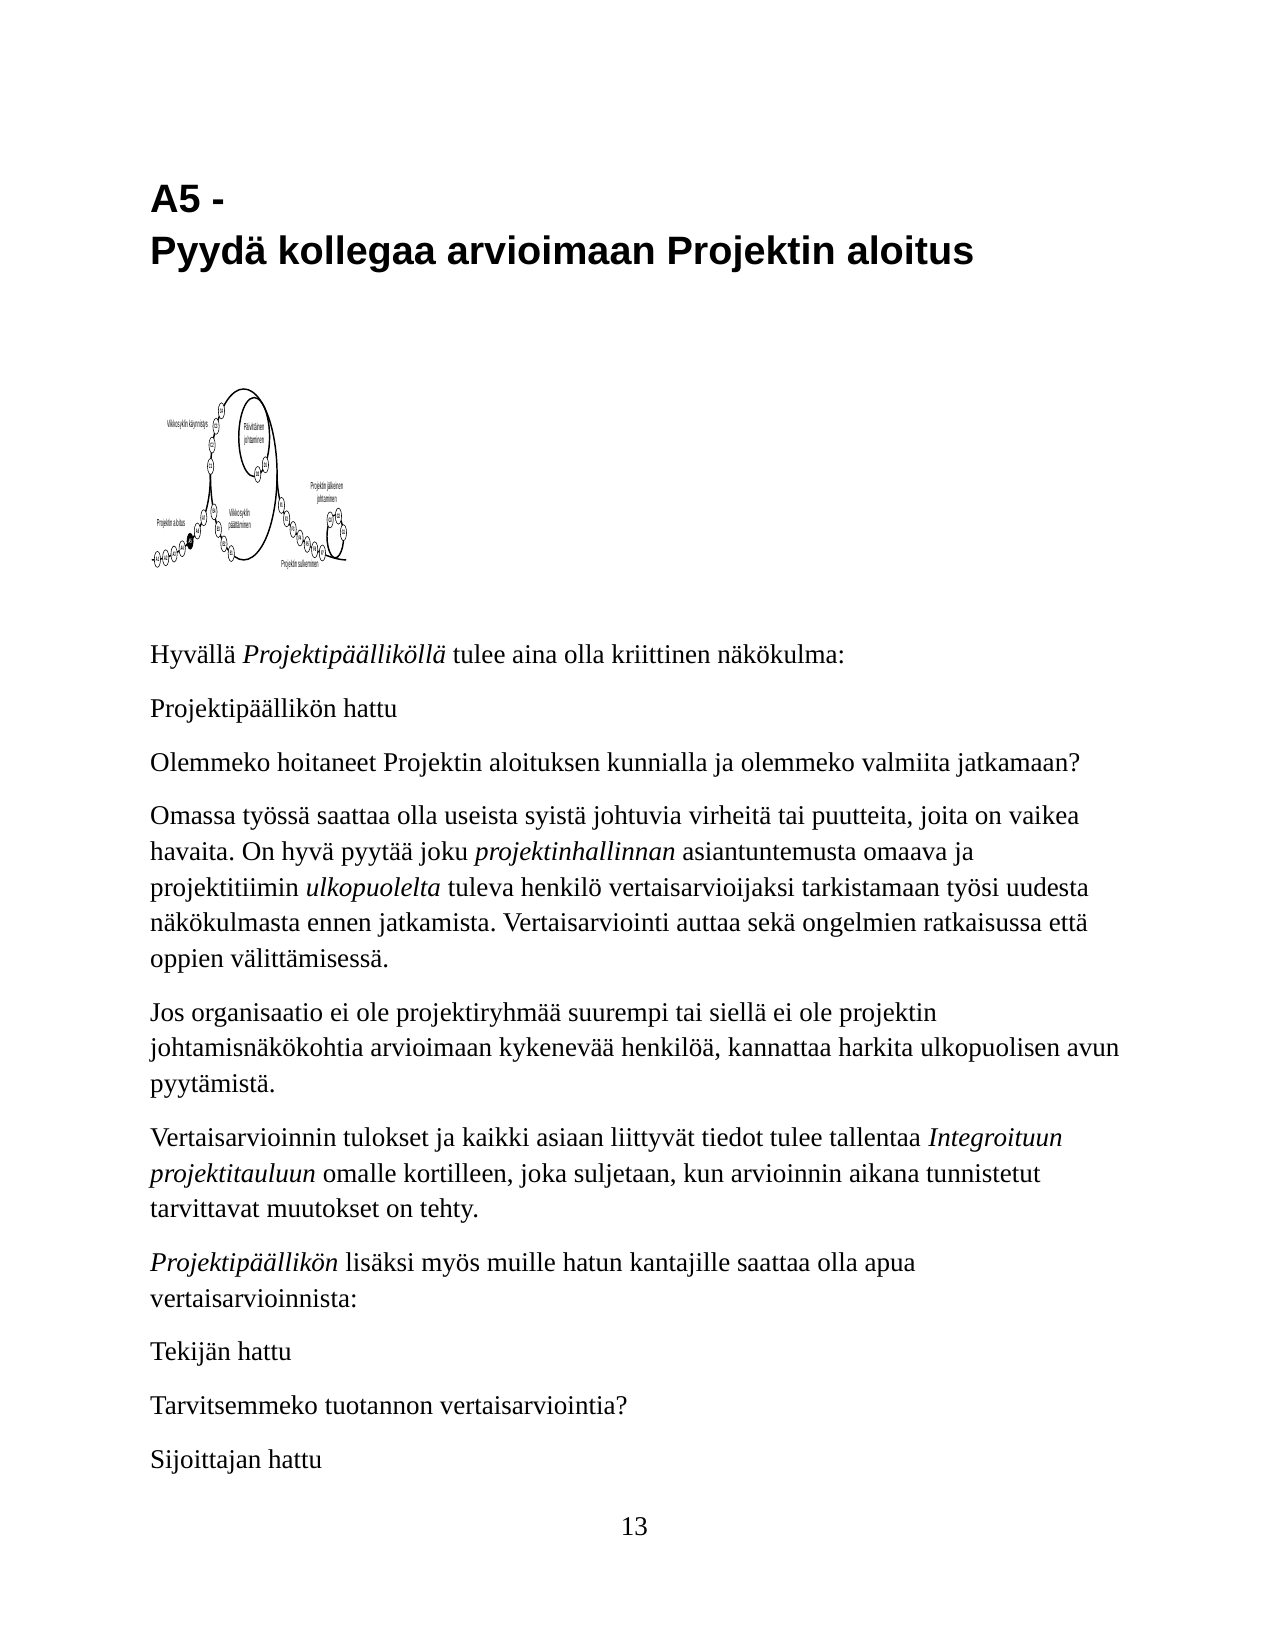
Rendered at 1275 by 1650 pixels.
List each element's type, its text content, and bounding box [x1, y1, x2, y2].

text Hyvällä Projektipäälliköllä tulee aina olla kriittinen näkökulma: [150, 638, 1125, 669]
text Tekijän hattu [150, 1335, 1125, 1367]
text Tarvitsemmeko tuotannon vertaisarviointia? [150, 1389, 1125, 1420]
text Jos organisaatio ei ole projektiryhmää suurempi tai siellä ei ole projektin johtamisnäkökohtia arvioimaan kykenevää henkilöä, kannattaa harkita ulkopuolisen avun pyytämistä. [150, 996, 1125, 1098]
subtitle A5 - Pyydä kollegaa arvioimaan Projektin aloitus [150, 175, 1125, 273]
text Projektipäällikön lisäksi myös muille hatun kantajille saattaa olla apua vertaisarvioinnista: [150, 1246, 1125, 1313]
text Omassa työssä saattaa olla useista syistä johtuvia virheitä tai puutteita, joita on vaikea havaita. On hyvä pyytää joku projektinhallinnan asiantuntemusta omaava ja projektitiimin ulkopuolelta tuleva henkilö vertaisarvioijaksi tarkistamaan työsi uudesta näkökulmasta ennen jatkamista. Vertaisarviointi auttaa sekä ongelmien ratkaisussa että oppien välittämisessä. [150, 799, 1125, 973]
text Olemmeko hoitaneet Projektin aloituksen kunnialla ja olemmeko valmiita jatkamaan? [150, 746, 1125, 777]
text Sijoittajan hattu [150, 1443, 1125, 1474]
text Projektipäällikön hattu [150, 692, 1125, 723]
text Vertaisarvioinnin tulokset ja kaikki asiaan liittyvät tiedot tulee tallentaa Integroituun projektitauluun omalle kortilleen, joka suljetaan, kun arvioinnin aikana tunnistetut tarvittavat muutokset on tehty. [150, 1121, 1125, 1223]
